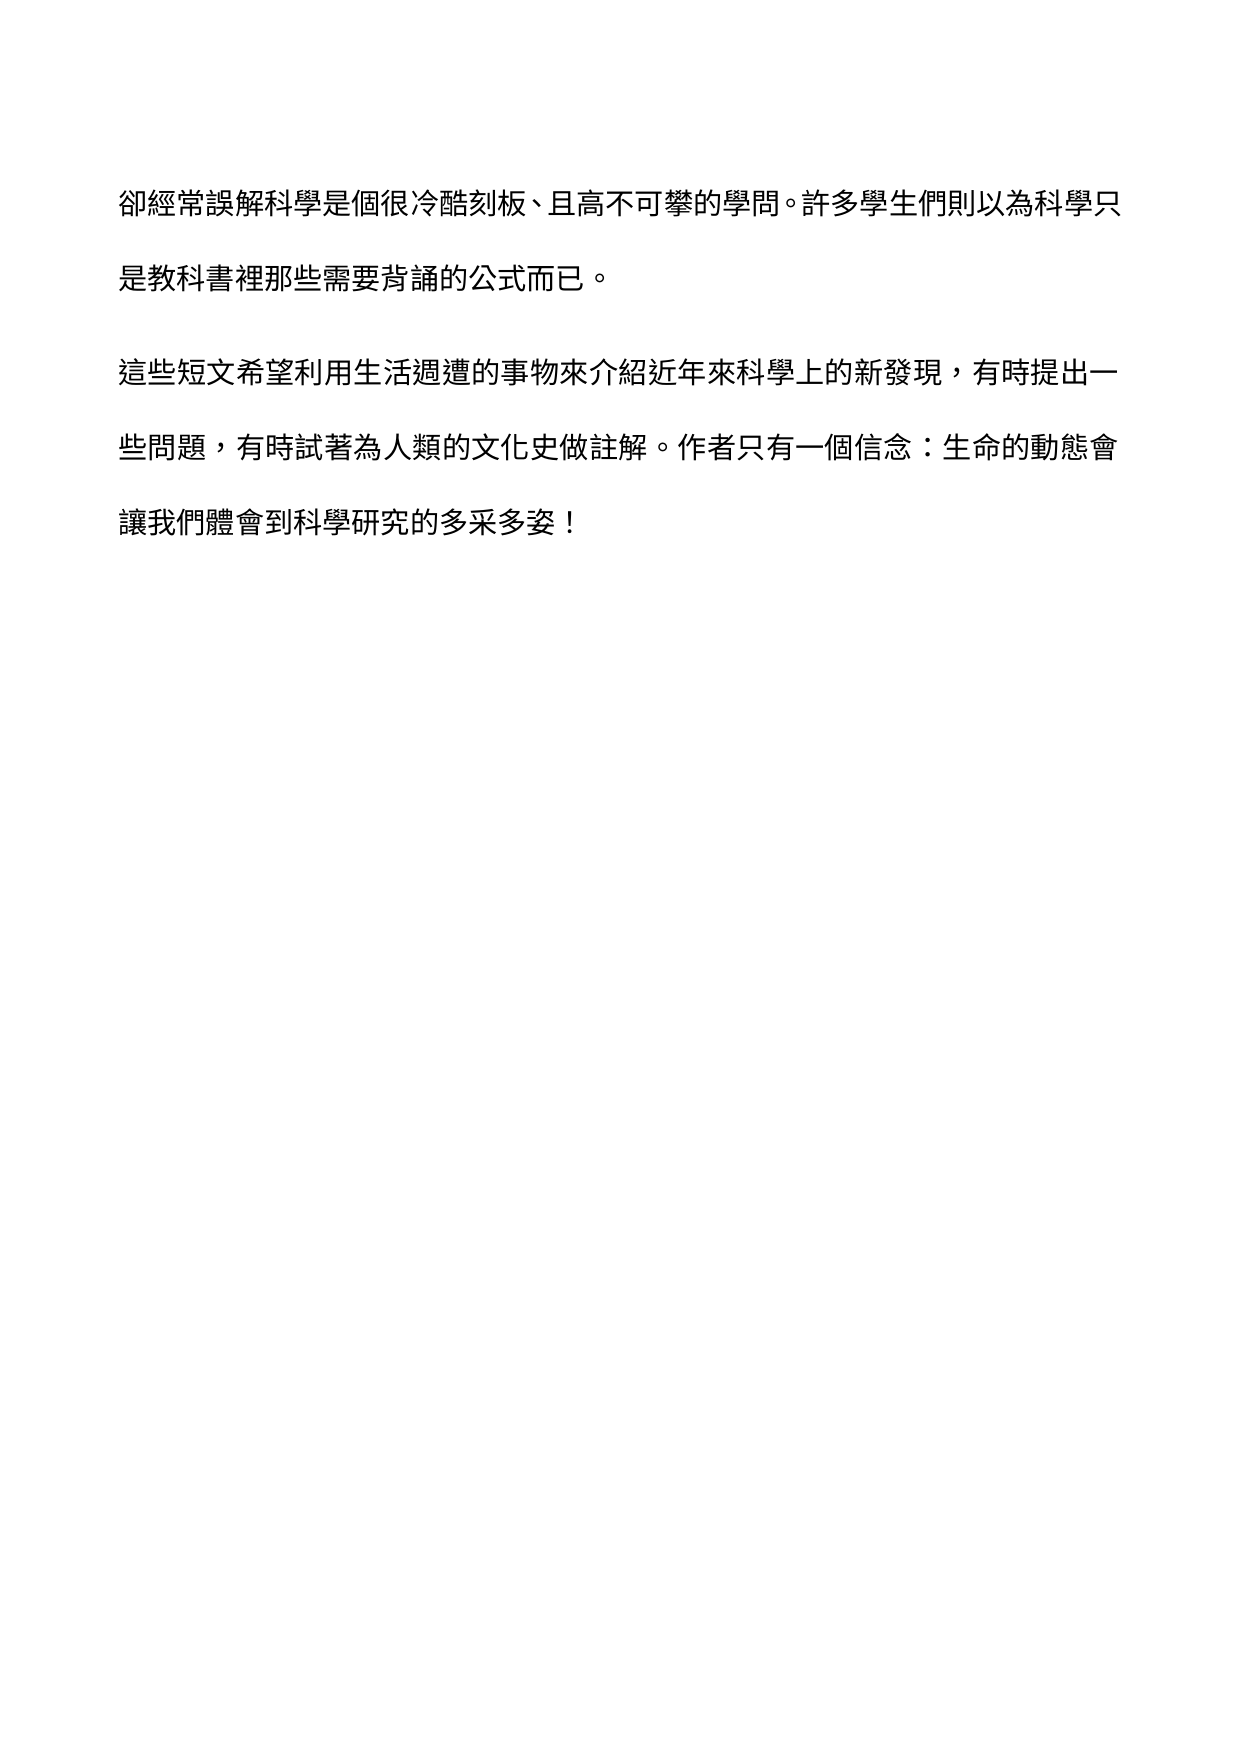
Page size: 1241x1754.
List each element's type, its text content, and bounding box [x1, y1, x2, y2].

text 卻經常誤解科學是個很冷酷刻板、且高不可攀的學問。許多學生們則以為科學只是教科書裡那些需要背誦的公式而已。 [118, 164, 1122, 314]
text 這些短文希望利用生活週遭的事物來介紹近年來科學上的新發現，有時提出一些問題，有時試著為人類的文化史做註解。作者只有一個信念：生命的動態會讓我們體會到科學研究的多采多姿！ [118, 333, 1122, 558]
